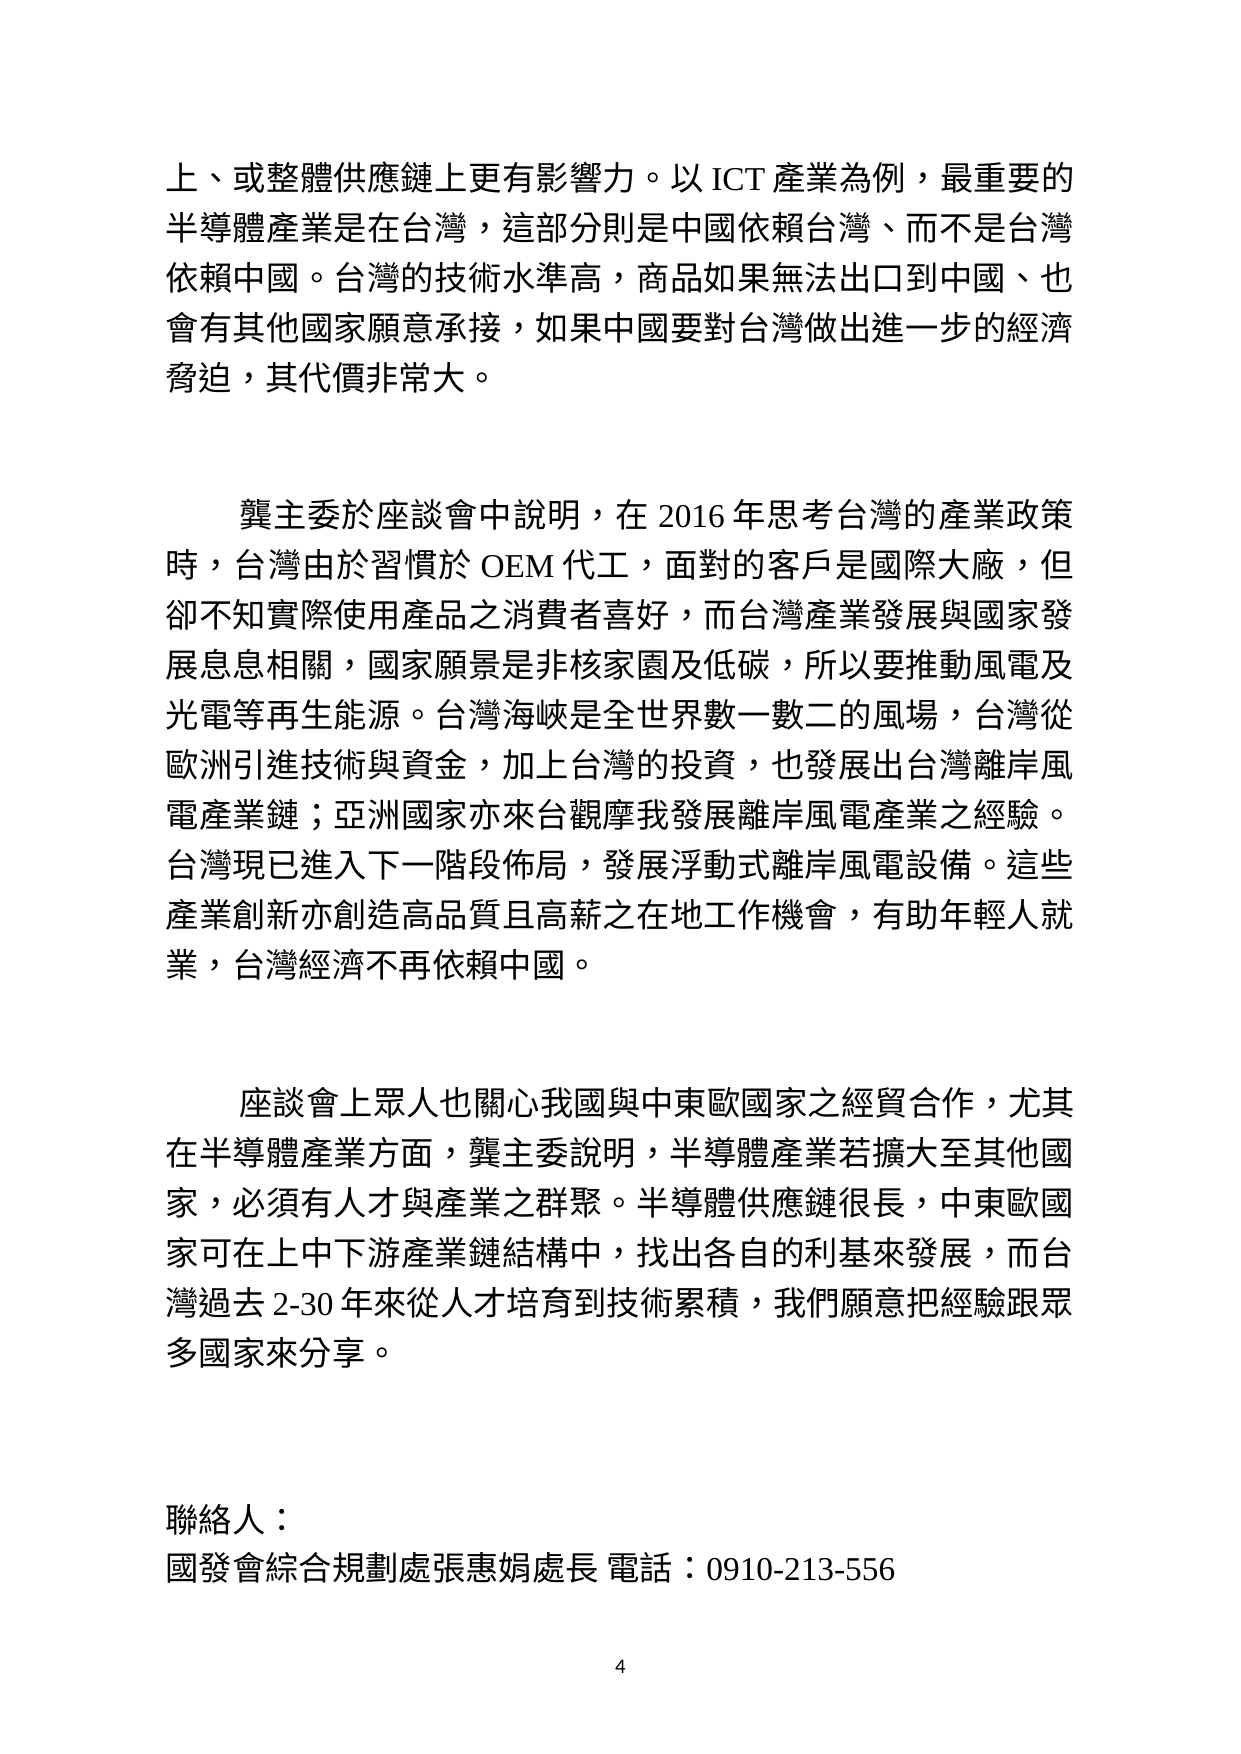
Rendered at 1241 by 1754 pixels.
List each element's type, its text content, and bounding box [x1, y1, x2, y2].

text 上、或整體供應鏈上更有影響力。以ICT產業為例，最重要的半導體產業是在台灣，這部分則是中國依賴台灣、而不是台灣依賴中國。台灣的技術水準高，商品如果無法出口到中國、也會有其他國家願意承接，如果中國要對台灣做出進一步的經濟脅迫，其代價非常大。 [165, 150, 1075, 400]
text 龔主委於座談會中說明，在2016年思考台灣的產業政策時，台灣由於習慣於OEM代工，面對的客戶是國際大廠，但卻不知實際使用產品之消費者喜好，而台灣產業發展與國家發展息息相關，國家願景是非核家園及低碳，所以要推動風電及光電等再生能源。台灣海峽是全世界數一數二的風場，台灣從歐洲引進技術與資金，加上台灣的投資，也發展出台灣離岸風電產業鏈；亞洲國家亦來台觀摩我發展離岸風電產業之經驗。台灣現已進入下一階段佈局，發展浮動式離岸風電設備。這些產業創新亦創造高品質且高薪之在地工作機會，有助年輕人就業，台灣經濟不再依賴中國。 [165, 488, 1075, 988]
text 聯絡人： [165, 1494, 1075, 1542]
text 座談會上眾人也關心我國與中東歐國家之經貿合作，尤其在半導體產業方面，龔主委說明，半導體產業若擴大至其他國家，必須有人才與產業之群聚。半導體供應鏈很長，中東歐國家可在上中下游產業鏈結構中，找出各自的利基來發展，而台灣過去2-30年來從人才培育到技術累積，我們願意把經驗跟眾多國家來分享。 [165, 1075, 1075, 1375]
text 國發會綜合規劃處張惠娟處長 電話：0910-213-556 [165, 1542, 1075, 1590]
